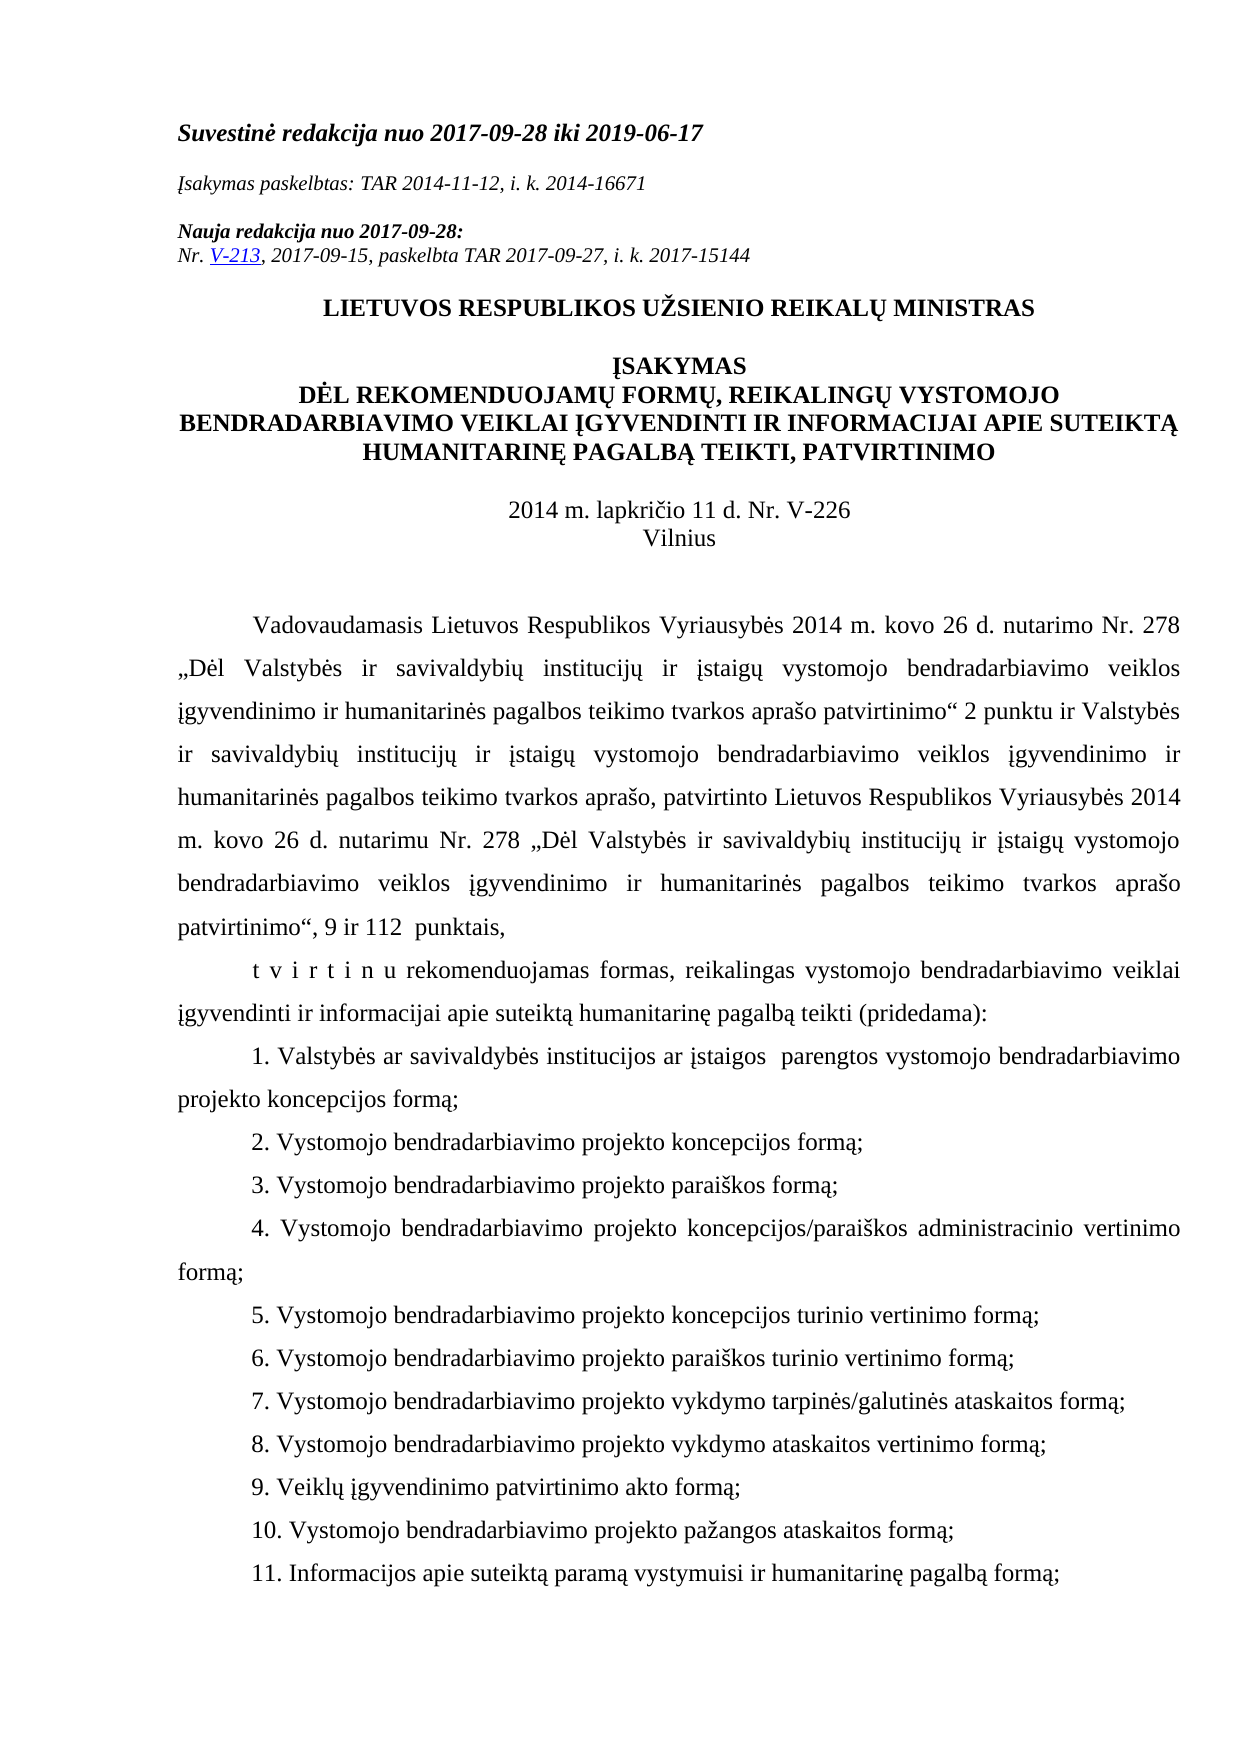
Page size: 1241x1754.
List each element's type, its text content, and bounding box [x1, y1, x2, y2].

text 1. Valstybės ar savivaldybės institucijos ar įstaigos parengtos vystomojo bendradarbiavimo projekto koncepcijos formą; [177, 1041, 1181, 1113]
text Nauja redakcija nuo 2017-09-28: [177, 219, 1181, 243]
text 3. Vystomojo bendradarbiavimo projekto paraiškos formą; [177, 1170, 1181, 1199]
text 6. Vystomojo bendradarbiavimo projekto paraiškos turinio vertinimo formą; [177, 1343, 1181, 1372]
text Vilnius [177, 523, 1181, 552]
text 2014 m. lapkričio 11 d. Nr. V-226 [177, 495, 1181, 523]
text Vadovaudamasis Lietuvos Respublikos Vyriausybės 2014 m. kovo 26 d. nutarimo Nr. 278 „Dėl Valstybės ir savivaldybių institucijų ir įstaigų vystomojo bendradarbiavimo veiklos įgyvendinimo ir humanitarinės pagalbos teikimo tvarkos aprašo patvirtinimo“ 2 punktu ir Valstybės ir savivaldybių institucijų ir įstaigų vystomojo bendradarbiavimo veiklos įgyvendinimo ir humanitarinės pagalbos teikimo tvarkos aprašo, patvirtinto Lietuvos Respublikos Vyriausybės 2014 m. kovo 26 d. nutarimu Nr. 278 „Dėl Valstybės ir savivaldybių institucijų ir įstaigų vystomojo bendradarbiavimo veiklos įgyvendinimo ir humanitarinės pagalbos teikimo tvarkos aprašo patvirtinimo“, 9 ir 112 punktais, [177, 610, 1181, 940]
text 7. Vystomojo bendradarbiavimo projekto vykdymo tarpinės/galutinės ataskaitos formą; [177, 1386, 1181, 1415]
text DĖL REKOMENDUOJAMŲ FORMŲ, REIKALINGŲ VYSTOMOJO BENDRADARBIAVIMO VEIKLAI ĮGYVENDINTI IR INFORMACIJAI APIE SUTEIKTĄ HUMANITARINĘ PAGALBĄ TEIKTI, PATVIRTINIMO [177, 380, 1181, 466]
text 11. Informacijos apie suteiktą paramą vystymuisi ir humanitarinę pagalbą formą; [177, 1558, 1181, 1587]
text 9. Veiklų įgyvendinimo patvirtinimo akto formą; [177, 1472, 1181, 1501]
text Nr. V-213, 2017-09-15, paskelbta TAR 2017-09-27, i. k. 2017-15144 [177, 243, 1181, 267]
text 8. Vystomojo bendradarbiavimo projekto vykdymo ataskaitos vertinimo formą; [177, 1429, 1181, 1458]
text 2. Vystomojo bendradarbiavimo projekto koncepcijos formą; [177, 1127, 1181, 1156]
text 10. Vystomojo bendradarbiavimo projekto pažangos ataskaitos formą; [177, 1515, 1181, 1544]
text t v i r t i n u rekomenduojamas formas, reikalingas vystomojo bendradarbiavimo veiklai įgyvendinti ir informacijai apie suteiktą humanitarinę pagalbą teikti (pridedama): [177, 955, 1181, 1027]
text Suvestinė redakcija nuo 2017-09-28 iki 2019-06-17 [177, 118, 1181, 147]
text ĮSAKYMAS [177, 351, 1181, 380]
text 5. Vystomojo bendradarbiavimo projekto koncepcijos turinio vertinimo formą; [177, 1300, 1181, 1328]
text 4. Vystomojo bendradarbiavimo projekto koncepcijos/paraiškos administracinio vertinimo formą; [177, 1213, 1181, 1285]
text Įsakymas paskelbtas: TAR 2014-11-12, i. k. 2014-16671 [177, 171, 1181, 195]
text LIETUVOS RESPUBLIKOS UŽSIENIO REIKALŲ MINISTRAS [177, 293, 1181, 322]
